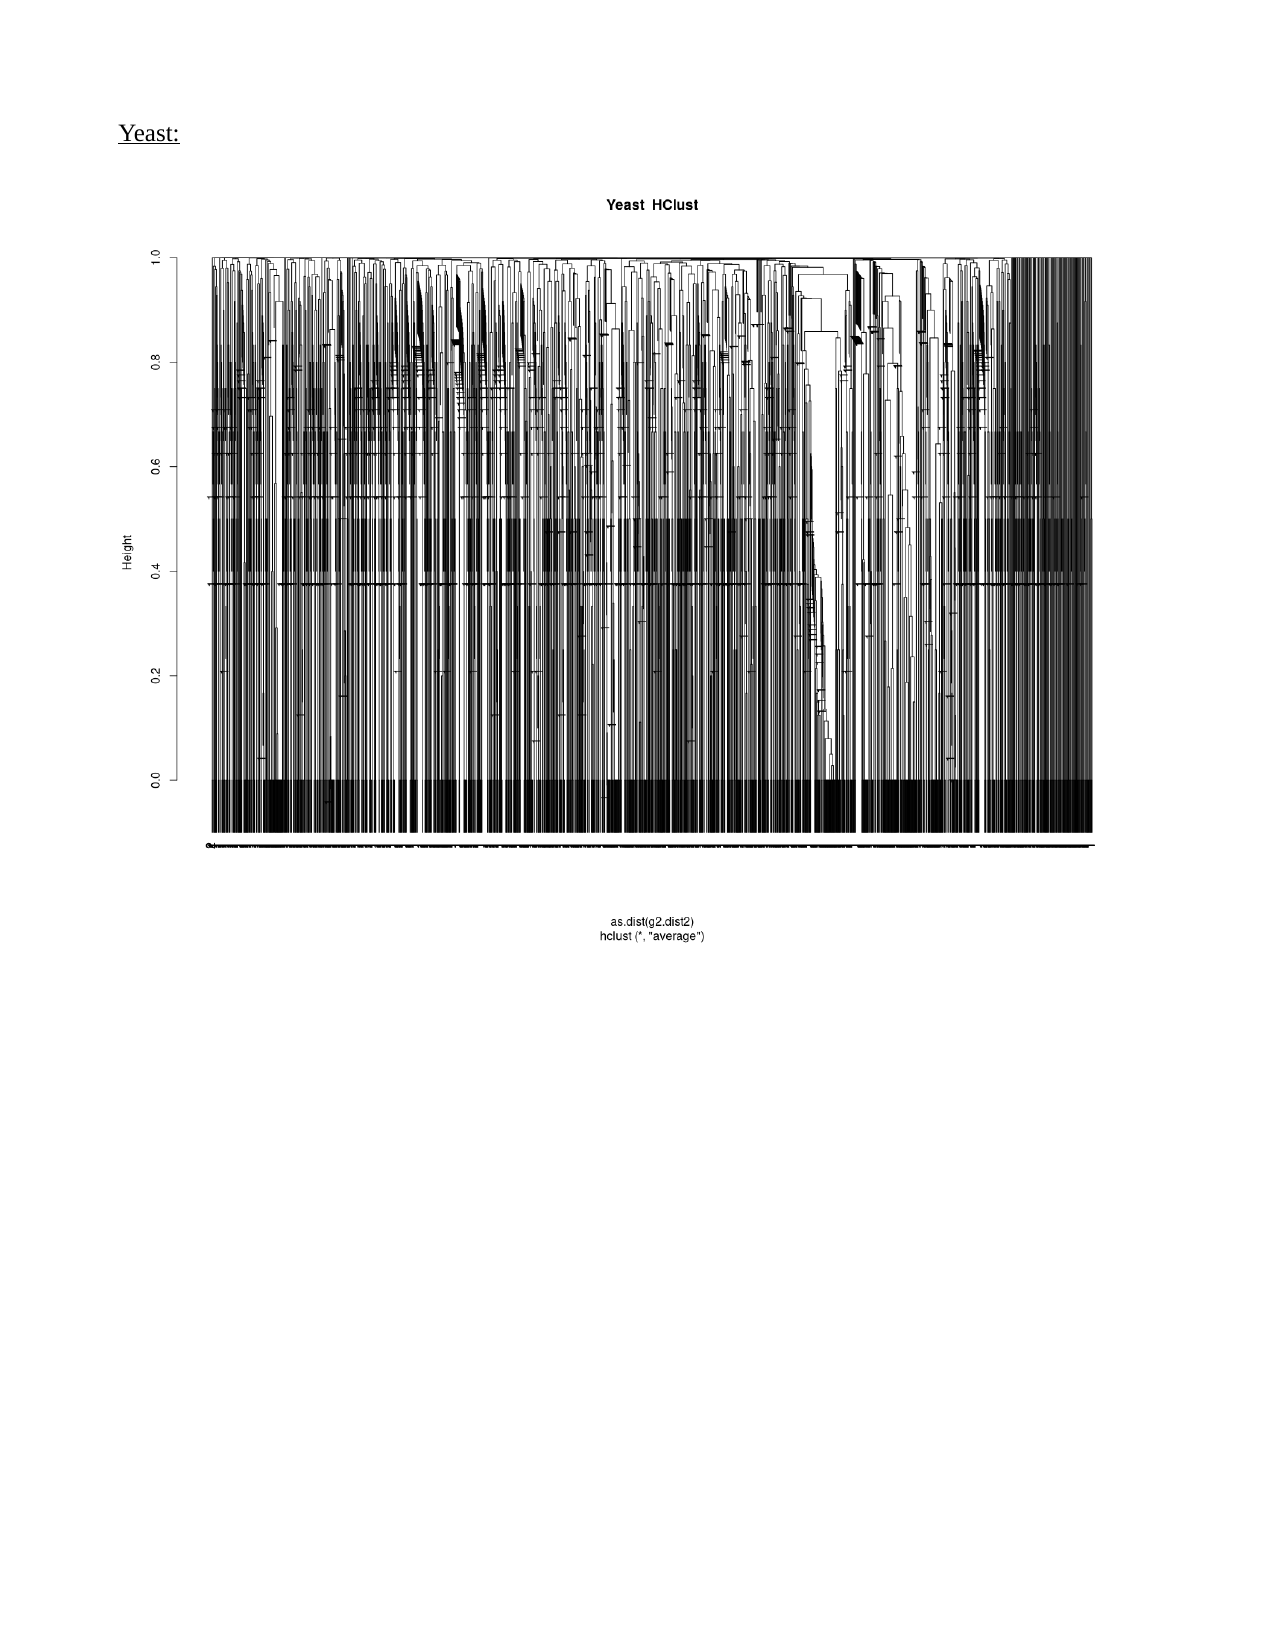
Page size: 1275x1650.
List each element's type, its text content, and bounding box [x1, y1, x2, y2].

picture [118, 175, 1157, 944]
text Yeast: [118, 118, 1157, 147]
